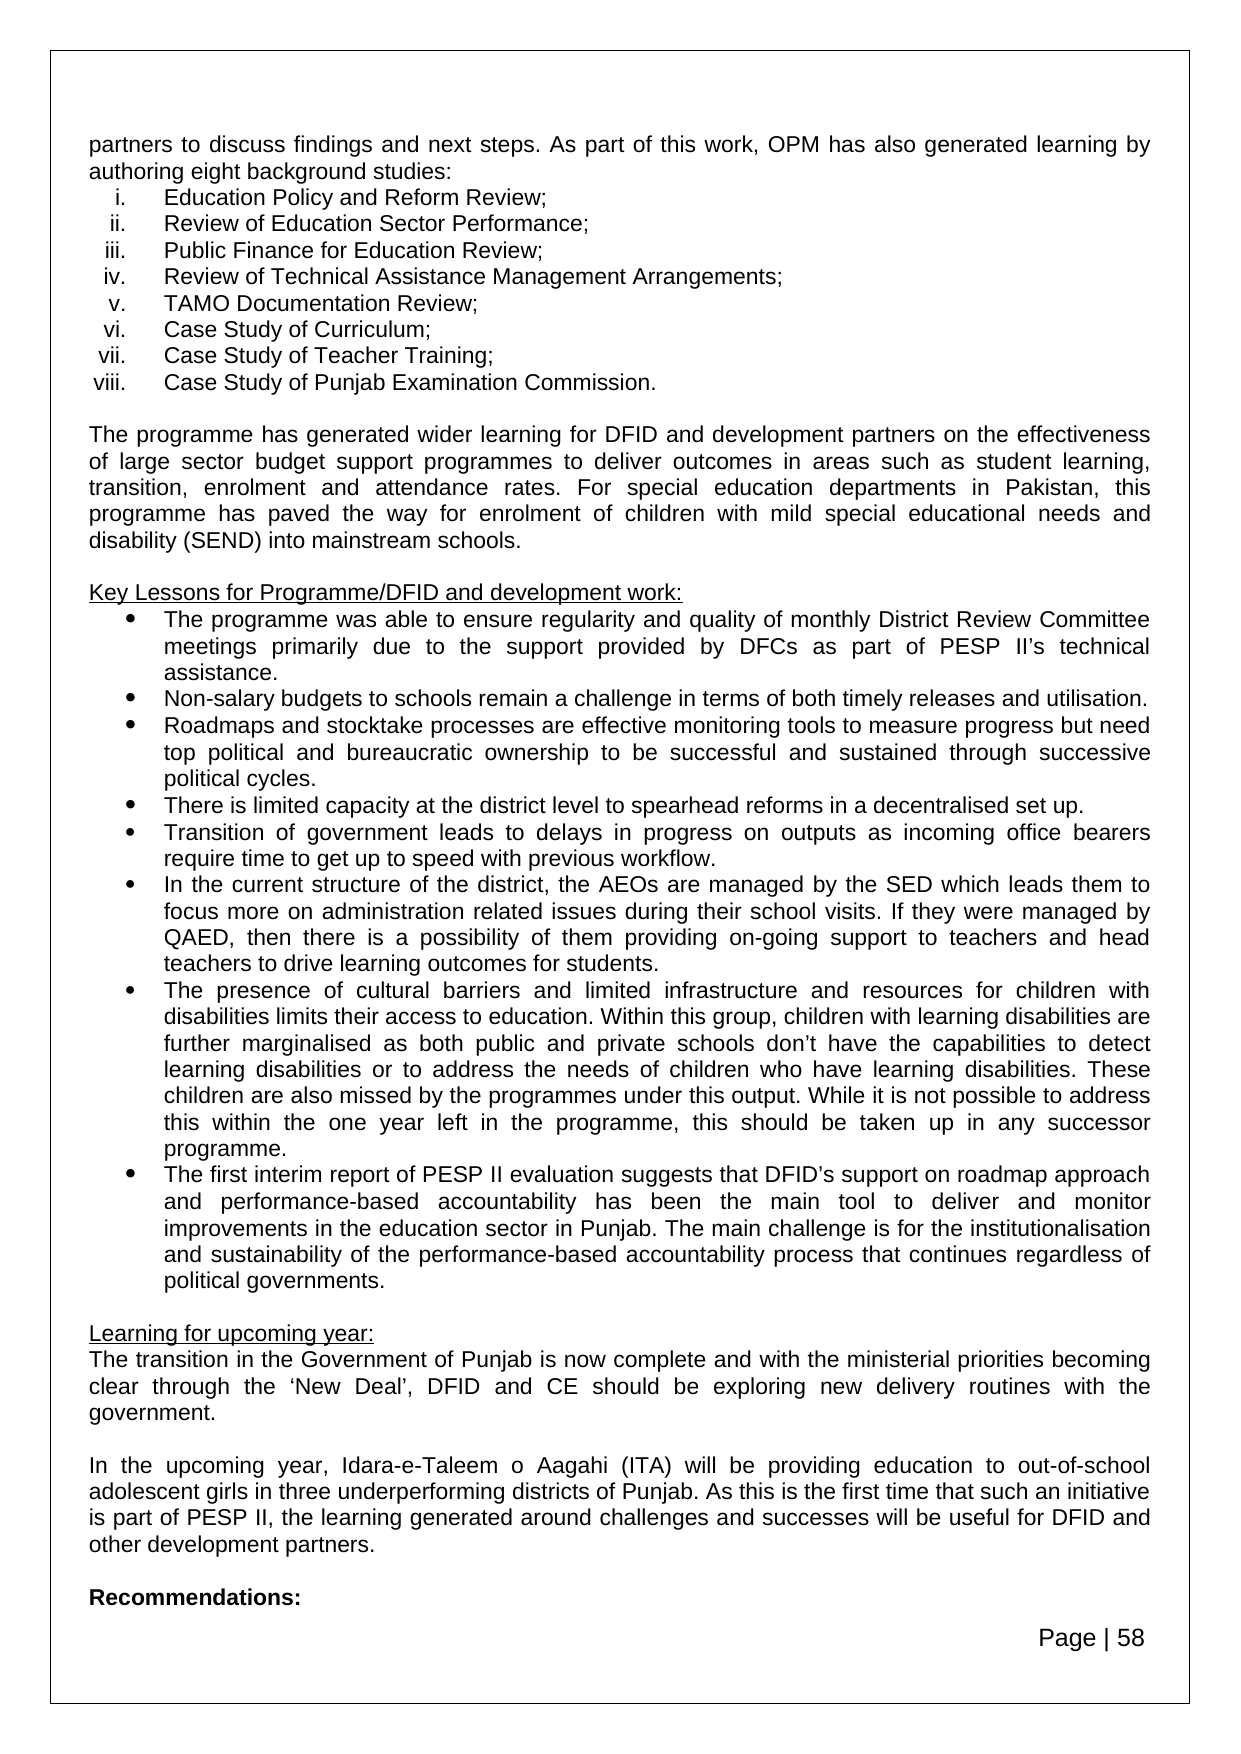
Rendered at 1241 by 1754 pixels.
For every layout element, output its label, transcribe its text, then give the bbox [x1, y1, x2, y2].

list Case Study of Teacher Training; [126, 342, 1152, 368]
list Review of Technical Assistance Management Arrangements; [126, 263, 1152, 289]
list TAMO Documentation Review; [126, 289, 1152, 316]
list Public Finance for Education Review; [126, 237, 1152, 263]
list In the current structure of the district, the AEOs are managed by the SED which leads them to focus more on administration related issues during their school visits. If they were managed by QAED, then there is a possibility of them providing on-going support to teachers and head teachers to drive learning outcomes for students. [126, 871, 1152, 977]
list Review of Education Sector Performance; [126, 210, 1152, 237]
list Case Study of Punjab Examination Commission. [126, 368, 1152, 395]
text In the upcoming year, Idara-e-Taleem o Aagahi (ITA) will be providing education to out-of-school adolescent girls in three underperforming districts of Punjab. As this is the first time that such an initiative is part of PESP II, the learning generated around challenges and successes will be useful for DFID and other development partners. [89, 1452, 1152, 1557]
list The first interim report of PESP II evaluation suggests that DFID’s support on roadmap approach and performance-based accountability has been the main tool to deliver and monitor improvements in the education sector in Punjab. The main challenge is for the institutionalisation and sustainability of the performance-based accountability process that continues regardless of political governments. [126, 1161, 1152, 1293]
list Roadmaps and stocktake processes are effective monitoring tools to measure progress but need top political and bureaucratic ownership to be successful and sustained through successive political cycles. [126, 712, 1152, 792]
list Non-salary budgets to schools remain a challenge in terms of both timely releases and utilisation. [126, 685, 1152, 712]
text Learning for upcoming year: [89, 1320, 1152, 1346]
list Case Study of Curriculum; [126, 316, 1152, 342]
text Recommendations: [89, 1583, 1152, 1610]
text partners to discuss findings and next steps. As part of this work, OPM has also generated learning by authoring eight background studies: [89, 131, 1152, 184]
text Key Lessons for Programme/DFID and development work: [89, 579, 1152, 606]
list Education Policy and Reform Review; [126, 184, 1152, 210]
text The programme has generated wider learning for DFID and development partners on the effectiveness of large sector budget support programmes to deliver outcomes in areas such as student learning, transition, enrolment and attendance rates. For special education departments in Pakistan, this programme has paved the way for enrolment of children with mild special educational needs and disability (SEND) into mainstream schools. [89, 421, 1152, 553]
list The programme was able to ensure regularity and quality of monthly District Review Committee meetings primarily due to the support provided by DFCs as part of PESP II’s technical assistance. [126, 606, 1152, 685]
list Transition of government leads to delays in progress on outputs as incoming office bearers require time to get up to speed with previous workflow. [126, 819, 1152, 871]
text The transition in the Government of Punjab is now complete and with the ministerial priorities becoming clear through the ‘New Deal’, DFID and CE should be exploring new delivery routines with the government. [89, 1346, 1152, 1425]
list The presence of cultural barriers and limited infrastructure and resources for children with disabilities limits their access to education. Within this group, children with learning disabilities are further marginalised as both public and private schools don’t have the capabilities to detect learning disabilities or to address the needs of children who have learning disabilities. These children are also missed by the programmes under this output. While it is not possible to address this within the one year left in the programme, this should be taken up in any successor programme. [126, 977, 1152, 1161]
list There is limited capacity at the district level to spearhead reforms in a decentralised set up. [126, 792, 1152, 819]
